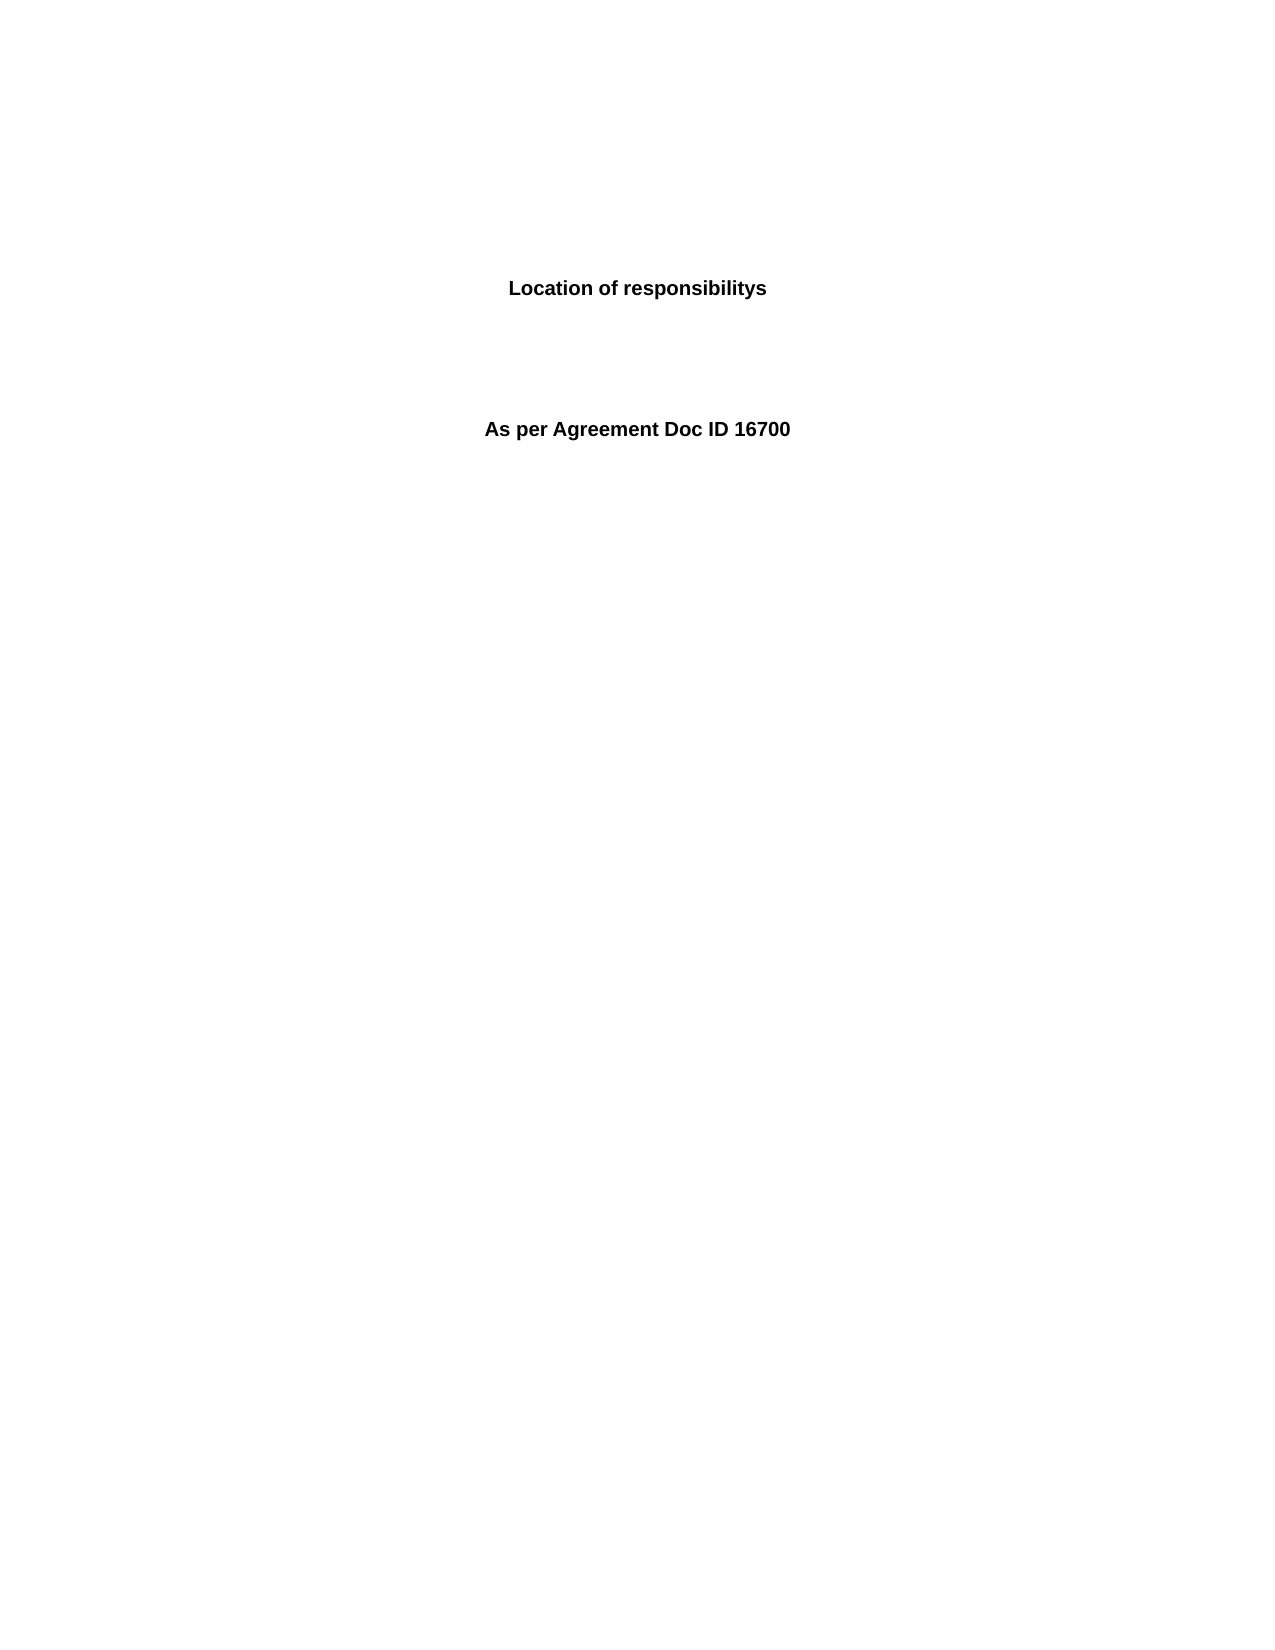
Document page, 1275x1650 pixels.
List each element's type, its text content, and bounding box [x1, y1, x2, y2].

text As per Agreement Doc ID 16700 [118, 417, 1157, 440]
title Location of responsibilitys [118, 276, 1157, 300]
